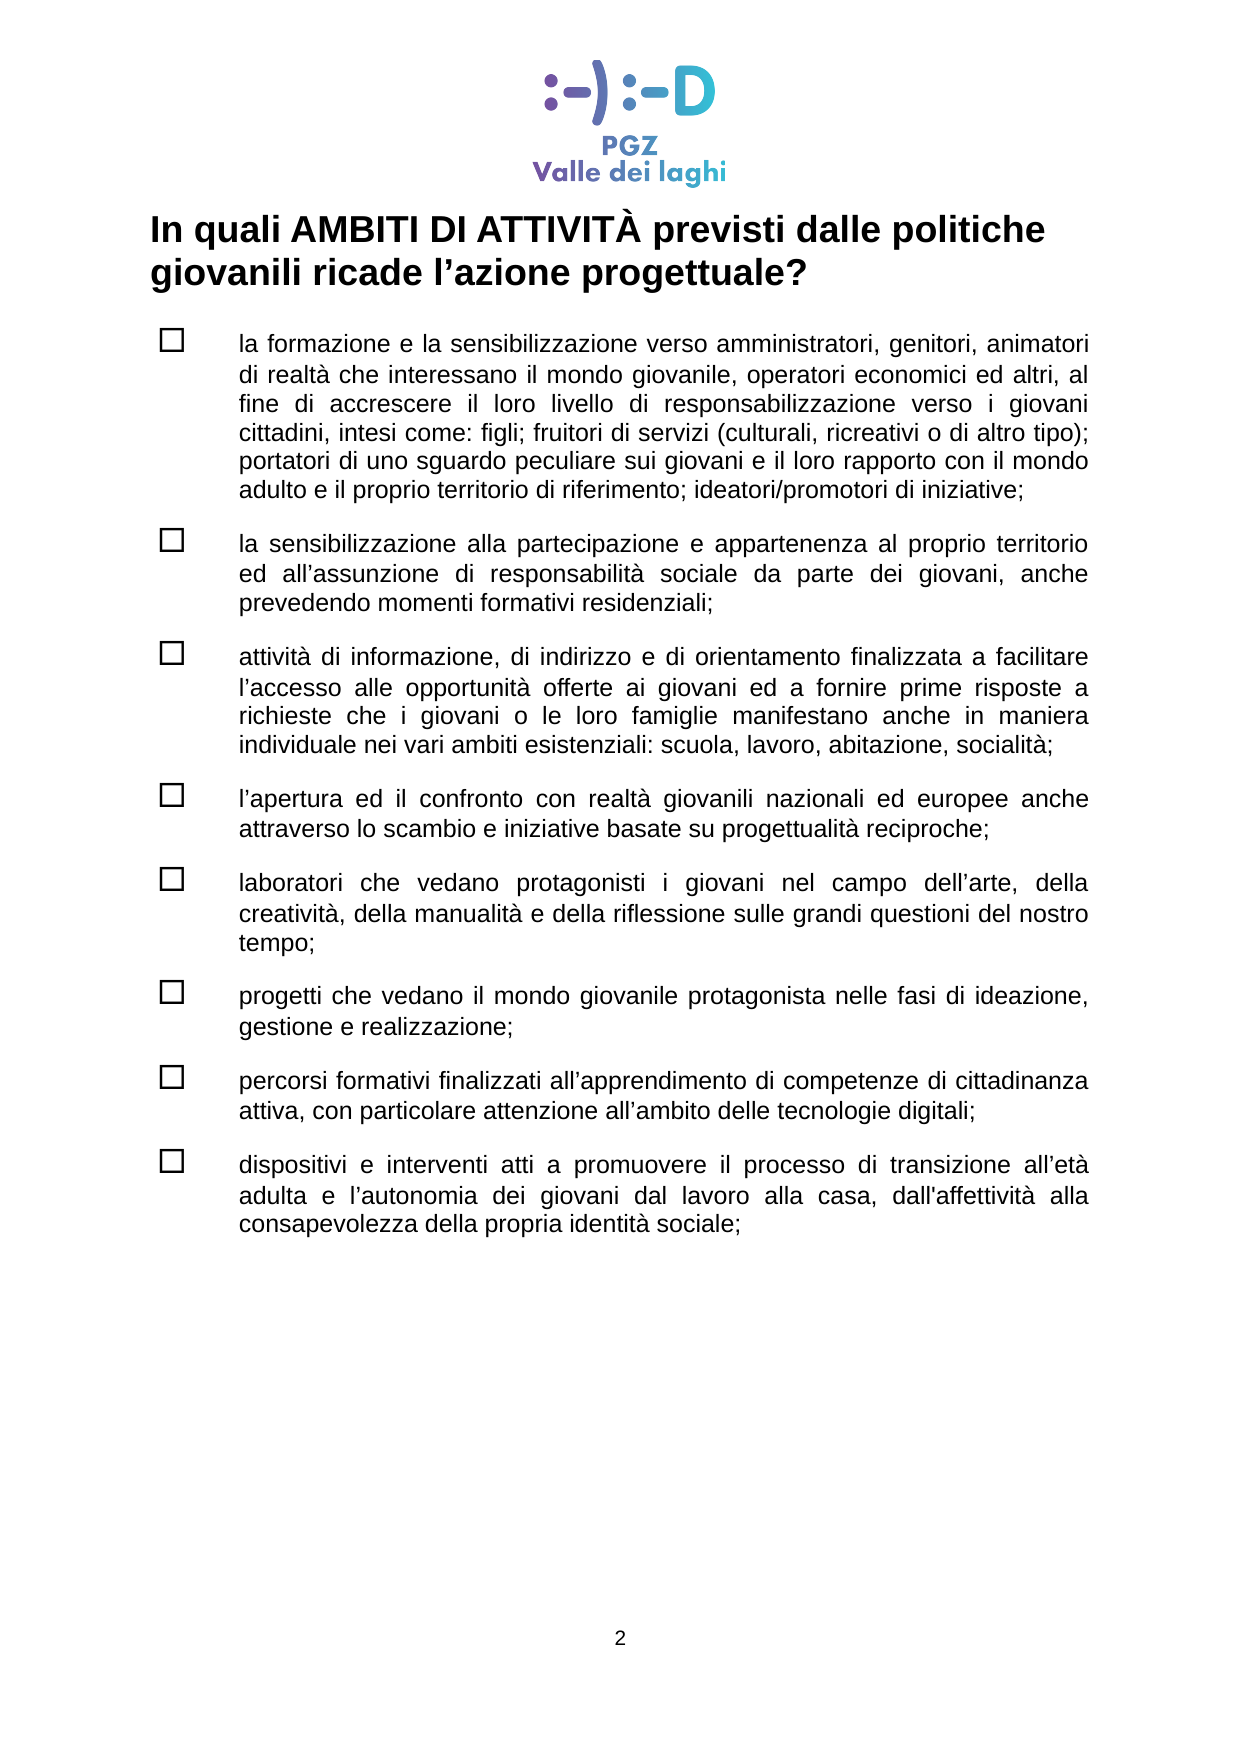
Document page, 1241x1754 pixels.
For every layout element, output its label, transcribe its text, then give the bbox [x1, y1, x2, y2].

list dispositivi e interventi atti a promuovere il processo di transizione all’età adulta e l’autonomia dei giovani dal lavoro alla casa, dall'affettività alla consapevolezza della propria identità sociale; [157, 1150, 1090, 1238]
list attività di informazione, di indirizzo e di orientamento finalizzata a facilitare l’accesso alle opportunità offerte ai giovani ed a fornire prime risposte a richieste che i giovani o le loro famiglie manifestano anche in maniera individuale nei vari ambiti esistenziali: scuola, lavoro, abitazione, socialità; [157, 642, 1090, 759]
list laboratori che vedano protagonisti i giovani nel campo dell’arte, della creatività, della manualità e della riflessione sulle grandi questioni del nostro tempo; [157, 868, 1090, 956]
list percorsi formativi finalizzati all’apprendimento di competenze di cittadinanza attiva, con particolare attenzione all’ambito delle tecnologie digitali; [157, 1066, 1090, 1125]
list la sensibilizzazione alla partecipazione e appartenenza al proprio territorio ed all’assunzione di responsabilità sociale da parte dei giovani, anche prevedendo momenti formativi residenziali; [157, 529, 1090, 617]
list progetti che vedano il mondo giovanile protagonista nelle fasi di ideazione, gestione e realizzazione; [157, 981, 1090, 1041]
picture [532, 60, 725, 188]
text In quali AMBITI DI ATTIVITÀ previsti dalle politiche giovanili ricade l’azione progettuale? [150, 207, 1090, 293]
list la formazione e la sensibilizzazione verso amministratori, genitori, animatori di realtà che interessano il mondo giovanile, operatori economici ed altri, al fine di accrescere il loro livello di responsabilizzazione verso i giovani cittadini, intesi come: figli; fruitori di servizi (culturali, ricreativi o di altro tipo); portatori di uno sguardo peculiare sui giovani e il loro rapporto con il mondo adulto e il proprio territorio di riferimento; ideatori/promotori di iniziative; [157, 329, 1090, 504]
list l’apertura ed il confronto con realtà giovanili nazionali ed europee anche attraverso lo scambio e iniziative basate su progettualità reciproche; [157, 784, 1090, 843]
